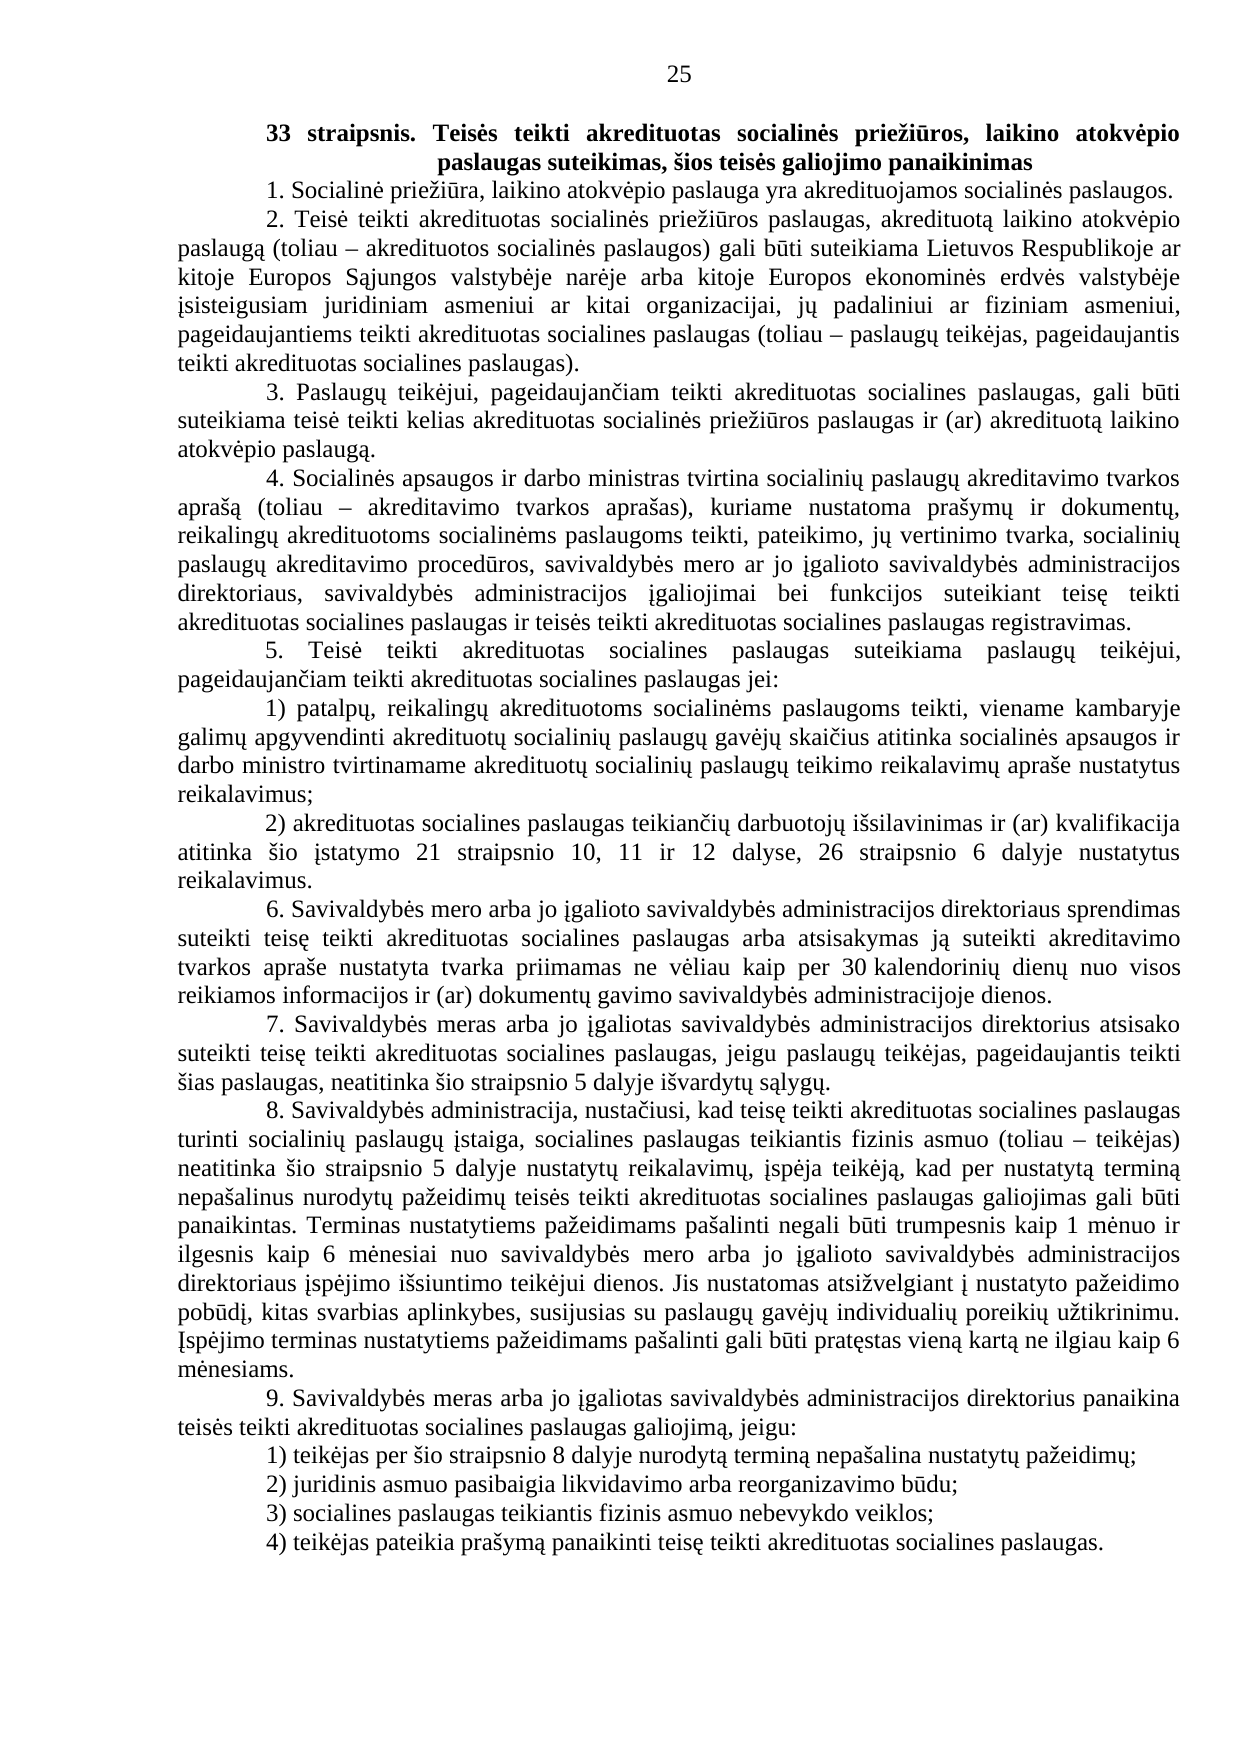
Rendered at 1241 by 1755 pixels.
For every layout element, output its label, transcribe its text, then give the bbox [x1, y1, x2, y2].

text 2) juridinis asmuo pasibaigia likvidavimo arba reorganizavimo būdu; [177, 1469, 1181, 1498]
text 8. Savivaldybės administracija, nustačiusi, kad teisę teikti akredituotas socialines paslaugas turinti socialinių paslaugų įstaiga, socialines paslaugas teikiantis fizinis asmuo (toliau – teikėjas) neatitinka šio straipsnio 5 dalyje nustatytų reikalavimų, įspėja teikėją, kad per nustatytą terminą nepašalinus nurodytų pažeidimų teisės teikti akredituotas socialines paslaugas galiojimas gali būti panaikintas. Terminas nustatytiems pažeidimams pašalinti negali būti trumpesnis kaip 1 mėnuo ir ilgesnis kaip 6 mėnesiai nuo savivaldybės mero arba jo įgalioto savivaldybės administracijos direktoriaus įspėjimo išsiuntimo teikėjui dienos. Jis nustatomas atsižvelgiant į nustatyto pažeidimo pobūdį, kitas svarbias aplinkybes, susijusias su paslaugų gavėjų individualių poreikių užtikrinimu. Įspėjimo terminas nustatytiems pažeidimams pašalinti gali būti pratęstas vieną kartą ne ilgiau kaip 6 mėnesiams. [177, 1096, 1181, 1383]
text 9. Savivaldybės meras arba jo įgaliotas savivaldybės administracijos direktorius panaikina teisės teikti akredituotas socialines paslaugas galiojimą, jeigu: [177, 1383, 1181, 1441]
text 1) patalpų, reikalingų akredituotoms socialinėms paslaugoms teikti, viename kambaryje galimų apgyvendinti akredituotų socialinių paslaugų gavėjų skaičius atitinka socialinės apsaugos ir darbo ministro tvirtinamame akredituotų socialinių paslaugų teikimo reikalavimų apraše nustatytus reikalavimus; [177, 693, 1181, 808]
text 1. Socialinė priežiūra, laikino atokvėpio paslauga yra akredituojamos socialinės paslaugos. [177, 176, 1181, 204]
text 2. Teisė teikti akredituotas socialinės priežiūros paslaugas, akredituotą laikino atokvėpio paslaugą (toliau – akredituotos socialinės paslaugos) gali būti suteikiama Lietuvos Respublikoje ar kitoje Europos Sąjungos valstybėje narėje arba kitoje Europos ekonominės erdvės valstybėje įsisteigusiam juridiniam asmeniui ar kitai organizacijai, jų padaliniui ar fiziniam asmeniui, pageidaujantiems teikti akredituotas socialines paslaugas (toliau – paslaugų teikėjas, pageidaujantis teikti akredituotas socialines paslaugas). [177, 204, 1181, 377]
text 4) teikėjas pateikia prašymą panaikinti teisę teikti akredituotas socialines paslaugas. [177, 1527, 1181, 1556]
text 33 straipsnis. Teisės teikti akredituotas socialinės priežiūros, laikino atokvėpio paslaugas suteikimas, šios teisės galiojimo panaikinimas [266, 118, 1181, 176]
text 3. Paslaugų teikėjui, pageidaujančiam teikti akredituotas socialines paslaugas, gali būti suteikiama teisė teikti kelias akredituotas socialinės priežiūros paslaugas ir (ar) akredituotą laikino atokvėpio paslaugą. [177, 377, 1181, 463]
text 1) teikėjas per šio straipsnio 8 dalyje nurodytą terminą nepašalina nustatytų pažeidimų; [177, 1441, 1181, 1469]
text 6. Savivaldybės mero arba jo įgalioto savivaldybės administracijos direktoriaus sprendimas suteikti teisę teikti akredituotas socialines paslaugas arba atsisakymas ją suteikti akreditavimo tvarkos apraše nustatyta tvarka priimamas ne vėliau kaip per 30 kalendorinių dienų nuo visos reikiamos informacijos ir (ar) dokumentų gavimo savivaldybės administracijoje dienos. [177, 894, 1181, 1009]
text 2) akredituotas socialines paslaugas teikiančių darbuotojų išsilavinimas ir (ar) kvalifikacija atitinka šio įstatymo 21 straipsnio 10, 11 ir 12 dalyse, 26 straipsnio 6 dalyje nustatytus reikalavimus. [177, 808, 1181, 894]
text 4. Socialinės apsaugos ir darbo ministras tvirtina socialinių paslaugų akreditavimo tvarkos aprašą (toliau – akreditavimo tvarkos aprašas), kuriame nustatoma prašymų ir dokumentų, reikalingų akredituotoms socialinėms paslaugoms teikti, pateikimo, jų vertinimo tvarka, socialinių paslaugų akreditavimo procedūros, savivaldybės mero ar jo įgalioto savivaldybės administracijos direktoriaus, savivaldybės administracijos įgaliojimai bei funkcijos suteikiant teisę teikti akredituotas socialines paslaugas ir teisės teikti akredituotas socialines paslaugas registravimas. [177, 463, 1181, 636]
text 3) socialines paslaugas teikiantis fizinis asmuo nebevykdo veiklos; [177, 1498, 1181, 1527]
text 7. Savivaldybės meras arba jo įgaliotas savivaldybės administracijos direktorius atsisako suteikti teisę teikti akredituotas socialines paslaugas, jeigu paslaugų teikėjas, pageidaujantis teikti šias paslaugas, neatitinka šio straipsnio 5 dalyje išvardytų sąlygų. [177, 1009, 1181, 1096]
text 5. Teisė teikti akredituotas socialines paslaugas suteikiama paslaugų teikėjui, pageidaujančiam teikti akredituotas socialines paslaugas jei: [177, 636, 1181, 693]
